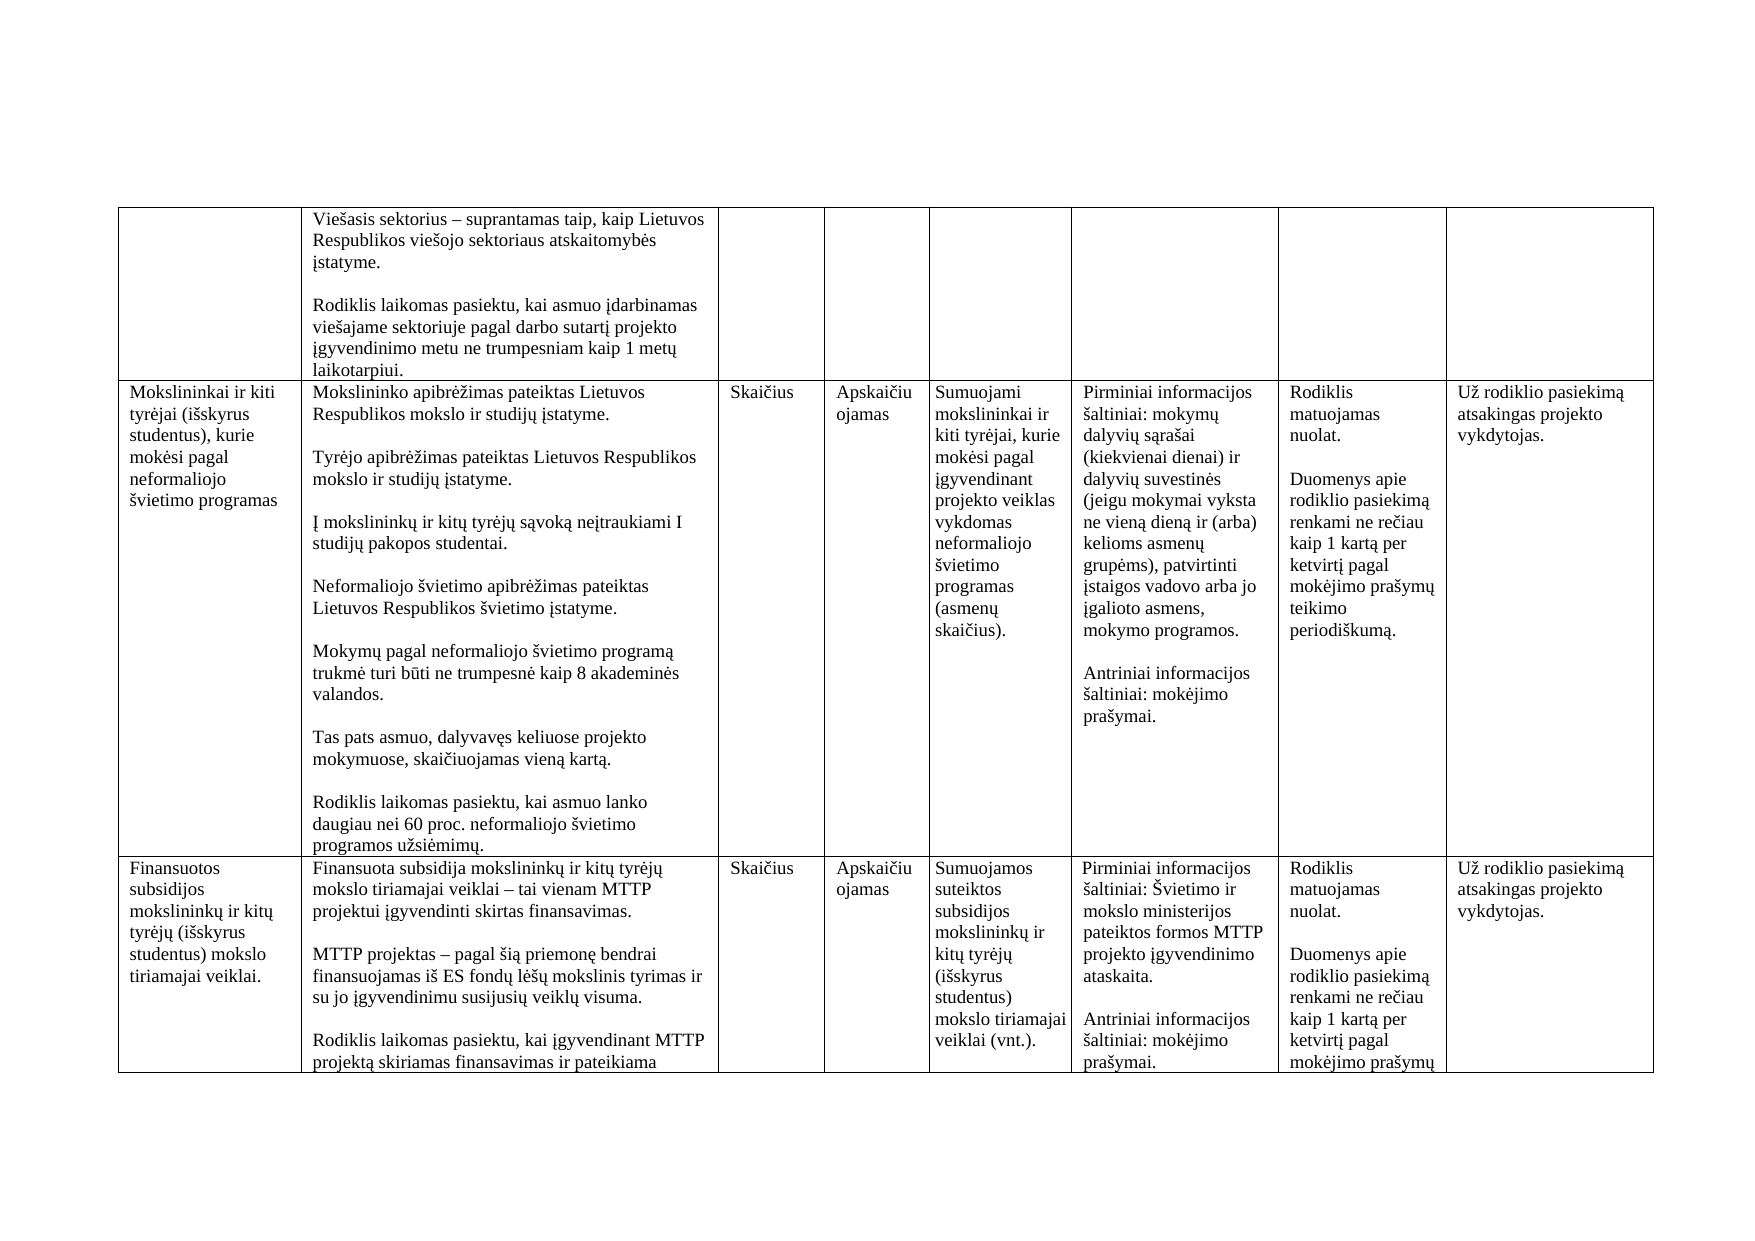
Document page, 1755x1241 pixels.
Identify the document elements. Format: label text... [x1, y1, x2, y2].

table_cell Sumuojamos suteiktos subsidijos mokslininkų ir kitų tyrėjų (išskyrus studentus) mokslo tiriamajai veiklai (vnt.). [930, 857, 1071, 1072]
table_cell [1447, 208, 1653, 380]
table_cell Apskaičiuojamas [825, 381, 929, 856]
table_cell Pirminiai informacijos šaltiniai: Švietimo ir mokslo ministerijos pateiktos formos MTTP projekto įgyvendinimo ataskaita. Antriniai informacijos šaltiniai: mokėjimo prašymai. [1072, 857, 1278, 1072]
table_cell Apskaičiuojamas [825, 857, 929, 1072]
table_cell Sumuojami mokslininkai ir kiti tyrėjai, kurie mokėsi pagal įgyvendinant projekto veiklas vykdomas neformaliojo švietimo programas (asmenų skaičius). [930, 381, 1071, 856]
table_cell [119, 208, 301, 380]
table_cell [719, 208, 824, 380]
table_cell Mokslininko apibrėžimas pateiktas Lietuvos Respublikos mokslo ir studijų įstatyme. Tyrėjo apibrėžimas pateiktas Lietuvos Respublikos mokslo ir studijų įstatyme. Į mokslininkų ir kitų tyrėjų sąvoką neįtraukiami I studijų pakopos studentai. Neformaliojo švietimo apibrėžimas pateiktas Lietuvos Respublikos švietimo įstatyme. Mokymų pagal neformaliojo švietimo programą trukmė turi būti ne trumpesnė kaip 8 akademinės valandos. Tas pats asmuo, dalyvavęs keliuose projekto mokymuose, skaičiuojamas vieną kartą. Rodiklis laikomas pasiektu, kai asmuo lanko daugiau nei 60 proc. neformaliojo švietimo programos užsiėmimų. [302, 381, 718, 856]
table_cell [825, 208, 929, 380]
table_cell Finansuota subsidija mokslininkų ir kitų tyrėjų mokslo tiriamajai veiklai – tai vienam MTTP projektui įgyvendinti skirtas finansavimas. MTTP projektas – pagal šią priemonę bendrai finansuojamas iš ES fondų lėšų mokslinis tyrimas ir su jo įgyvendinimu susijusių veiklų visuma. Rodiklis laikomas pasiektu, kai įgyvendinant MTTP projektą skiriamas finansavimas ir pateikiama [302, 857, 718, 1072]
table_cell [1279, 208, 1446, 380]
table_cell Rodiklis matuojamas nuolat. Duomenys apie rodiklio pasiekimą renkami ne rečiau kaip 1 kartą per ketvirtį pagal mokėjimo prašymų [1279, 857, 1446, 1072]
table_cell Už rodiklio pasiekimą atsakingas projekto vykdytojas. [1447, 857, 1653, 1072]
table_cell Pirminiai informacijos šaltiniai: mokymų dalyvių sąrašai (kiekvienai dienai) ir dalyvių suvestinės (jeigu mokymai vyksta ne vieną dieną ir (arba) kelioms asmenų grupėms), patvirtinti įstaigos vadovo arba jo įgalioto asmens, mokymo programos. Antriniai informacijos šaltiniai: mokėjimo prašymai. [1072, 381, 1278, 856]
table_cell Viešasis sektorius – suprantamas taip, kaip Lietuvos Respublikos viešojo sektoriaus atskaitomybės įstatyme. Rodiklis laikomas pasiektu, kai asmuo įdarbinamas viešajame sektoriuje pagal darbo sutartį projekto įgyvendinimo metu ne trumpesniam kaip 1 metų laikotarpiui. [302, 208, 718, 380]
table_cell [930, 208, 1071, 380]
table_cell [1072, 208, 1278, 380]
table_cell Rodiklis matuojamas nuolat. Duomenys apie rodiklio pasiekimą renkami ne rečiau kaip 1 kartą per ketvirtį pagal mokėjimo prašymų teikimo periodiškumą. [1279, 381, 1446, 856]
table_cell Mokslininkai ir kiti tyrėjai (išskyrus studentus), kurie mokėsi pagal neformaliojo švietimo programas [119, 381, 301, 856]
table_cell Skaičius [719, 381, 824, 856]
table_cell Finansuotos subsidijos mokslininkų ir kitų tyrėjų (išskyrus studentus) mokslo tiriamajai veiklai. [119, 857, 301, 1072]
table_cell Skaičius [719, 857, 824, 1072]
table_cell Už rodiklio pasiekimą atsakingas projekto vykdytojas. [1447, 381, 1653, 856]
